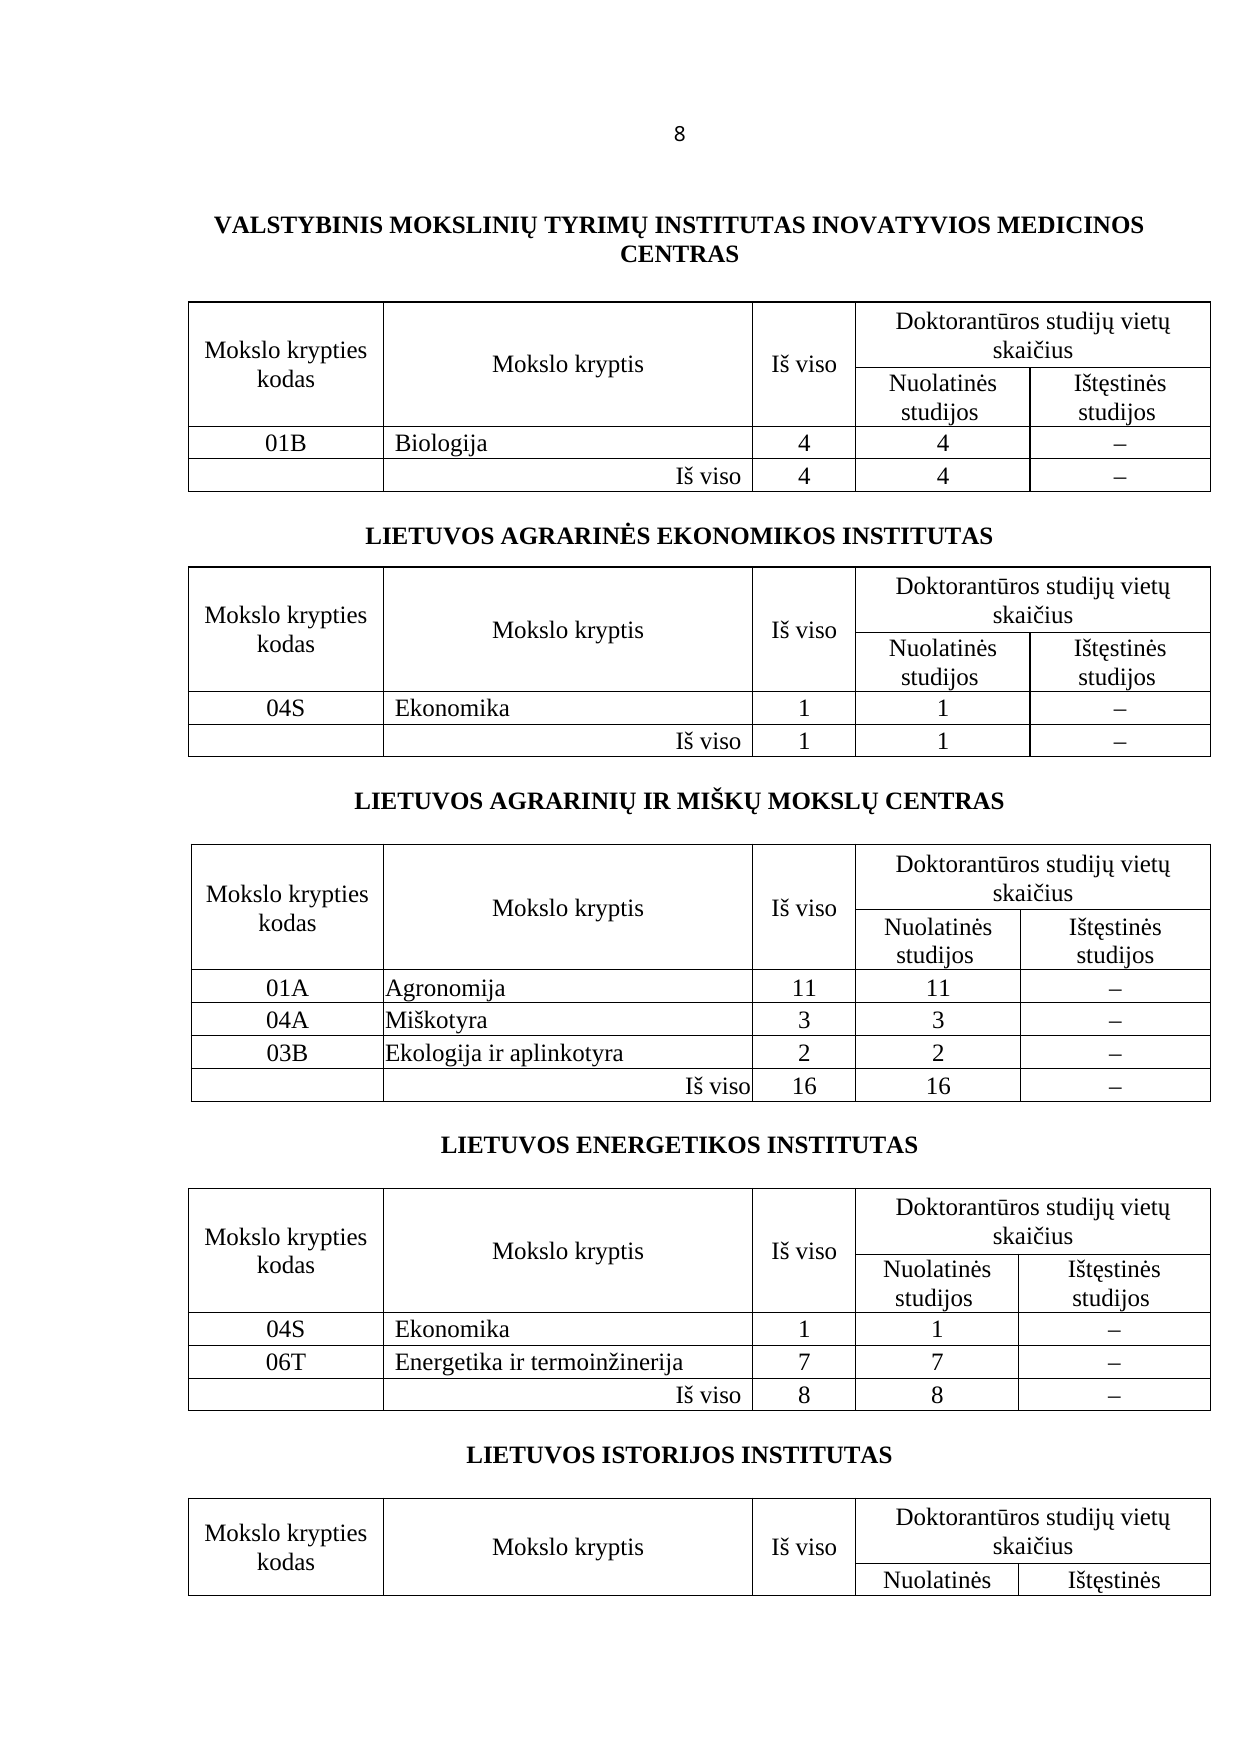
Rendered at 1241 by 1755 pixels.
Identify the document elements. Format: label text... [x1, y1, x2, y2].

table_cell 03B [192, 1036, 383, 1068]
table_cell – [1031, 692, 1210, 723]
table_cell Ištęstinės studijos [1021, 910, 1210, 969]
table_cell 1 [753, 725, 855, 756]
table_cell 7 [753, 1346, 855, 1378]
table_cell Iš viso [384, 459, 752, 491]
table_cell Iš viso [384, 1379, 752, 1410]
table_header Iš viso [753, 568, 855, 691]
table_header Iš viso [753, 1499, 855, 1595]
table_cell [189, 725, 383, 756]
table_header Mokslo krypties kodas [189, 1499, 383, 1595]
table_cell – [1031, 427, 1210, 458]
text LIETUVOS AGRARINĖS EKONOMIKOS INSTITUTAS [177, 521, 1182, 550]
table_header Mokslo kryptis [384, 303, 752, 426]
table_cell 4 [753, 459, 855, 491]
table_cell 11 [856, 970, 1020, 1002]
table_cell 06T [189, 1346, 383, 1378]
table_cell 01B [189, 427, 383, 458]
text LIETUVOS AGRARINIŲ IR MIŠKŲ MOKSLŲ CENTRAS [177, 786, 1182, 815]
table_cell Nuolatinės studijos [856, 910, 1020, 969]
table_cell Iš viso [384, 725, 752, 756]
table_cell Ekonomika [384, 1313, 752, 1345]
table_header Mokslo krypties kodas [189, 1189, 383, 1312]
table_header Mokslo kryptis [384, 845, 752, 969]
table_header Doktorantūros studijų vietų skaičius [856, 1499, 1210, 1563]
table_cell 2 [753, 1036, 855, 1068]
table_cell Ištęstinės studijos [1019, 1255, 1210, 1312]
text LIETUVOS ENERGETIKOS INSTITUTAS [177, 1130, 1182, 1159]
table_cell 11 [753, 970, 855, 1002]
table_header Mokslo kryptis [384, 1189, 752, 1312]
table_cell Ekologija ir aplinkotyra [384, 1036, 752, 1068]
table_cell 16 [856, 1069, 1020, 1101]
table_cell – [1019, 1346, 1210, 1378]
table_cell – [1019, 1313, 1210, 1345]
table_cell Ištęstinės [1019, 1564, 1210, 1595]
table_cell – [1021, 1069, 1210, 1101]
table_cell Ištęstinės studijos [1031, 368, 1210, 426]
table_cell 8 [753, 1379, 855, 1410]
table_cell – [1021, 1003, 1210, 1035]
table_header Doktorantūros studijų vietų skaičius [856, 303, 1210, 367]
table_cell Nuolatinės studijos [856, 368, 1029, 426]
table_cell – [1031, 459, 1210, 491]
table_cell [192, 1069, 383, 1101]
table_cell 16 [753, 1069, 855, 1101]
table_cell 1 [856, 1313, 1018, 1345]
table_cell Energetika ir termoinžinerija [384, 1346, 752, 1378]
table_header Doktorantūros studijų vietų skaičius [856, 568, 1210, 632]
table_cell – [1019, 1379, 1210, 1410]
table_cell Nuolatinės studijos [856, 1255, 1018, 1312]
table_header Iš viso [753, 1189, 855, 1312]
table_cell 2 [856, 1036, 1020, 1068]
table_cell 1 [753, 692, 855, 723]
table_cell [189, 459, 383, 491]
table_header Mokslo krypties kodas [189, 568, 383, 691]
table_cell – [1021, 1036, 1210, 1068]
table_cell 04A [192, 1003, 383, 1035]
table_header Mokslo krypties kodas [189, 303, 383, 426]
table_header Doktorantūros studijų vietų skaičius [856, 845, 1210, 909]
table_cell 4 [856, 427, 1029, 458]
table_cell Biologija [384, 427, 752, 458]
table_cell 01A [192, 970, 383, 1002]
table_cell – [1031, 725, 1210, 756]
table_cell – [1021, 970, 1210, 1002]
table_header Iš viso [753, 845, 855, 969]
table_cell 04S [189, 1313, 383, 1345]
table_cell 4 [856, 459, 1029, 491]
table_cell Ekonomika [384, 692, 752, 723]
table_cell 1 [753, 1313, 855, 1345]
table_cell Nuolatinės studijos [856, 633, 1029, 691]
table_header Mokslo kryptis [384, 1499, 752, 1595]
table_cell Iš viso [384, 1069, 752, 1101]
table_header Iš viso [753, 303, 855, 426]
table_cell 3 [753, 1003, 855, 1035]
text LIETUVOS ISTORIJOS INSTITUTAS [177, 1440, 1182, 1469]
table_cell 7 [856, 1346, 1018, 1378]
table_cell [189, 1379, 383, 1410]
text VALSTYBINIS MOKSLINIŲ TYRIMŲ INSTITUTAS INOVATYVIOS MEDICINOS CENTRAS [177, 210, 1182, 268]
table_cell Ištęstinės studijos [1031, 633, 1210, 691]
table_cell 3 [856, 1003, 1020, 1035]
table_cell 1 [856, 692, 1029, 723]
table_cell Miškotyra [384, 1003, 752, 1035]
table_cell 8 [856, 1379, 1018, 1410]
table_header Mokslo krypties kodas [192, 845, 383, 969]
table_cell Nuolatinės [856, 1564, 1018, 1595]
table_header Doktorantūros studijų vietų skaičius [856, 1189, 1210, 1253]
table_cell 04S [189, 692, 383, 723]
table_cell 4 [753, 427, 855, 458]
table_header Mokslo kryptis [384, 568, 752, 691]
table_cell Agronomija [384, 970, 752, 1002]
table_cell 1 [856, 725, 1029, 756]
